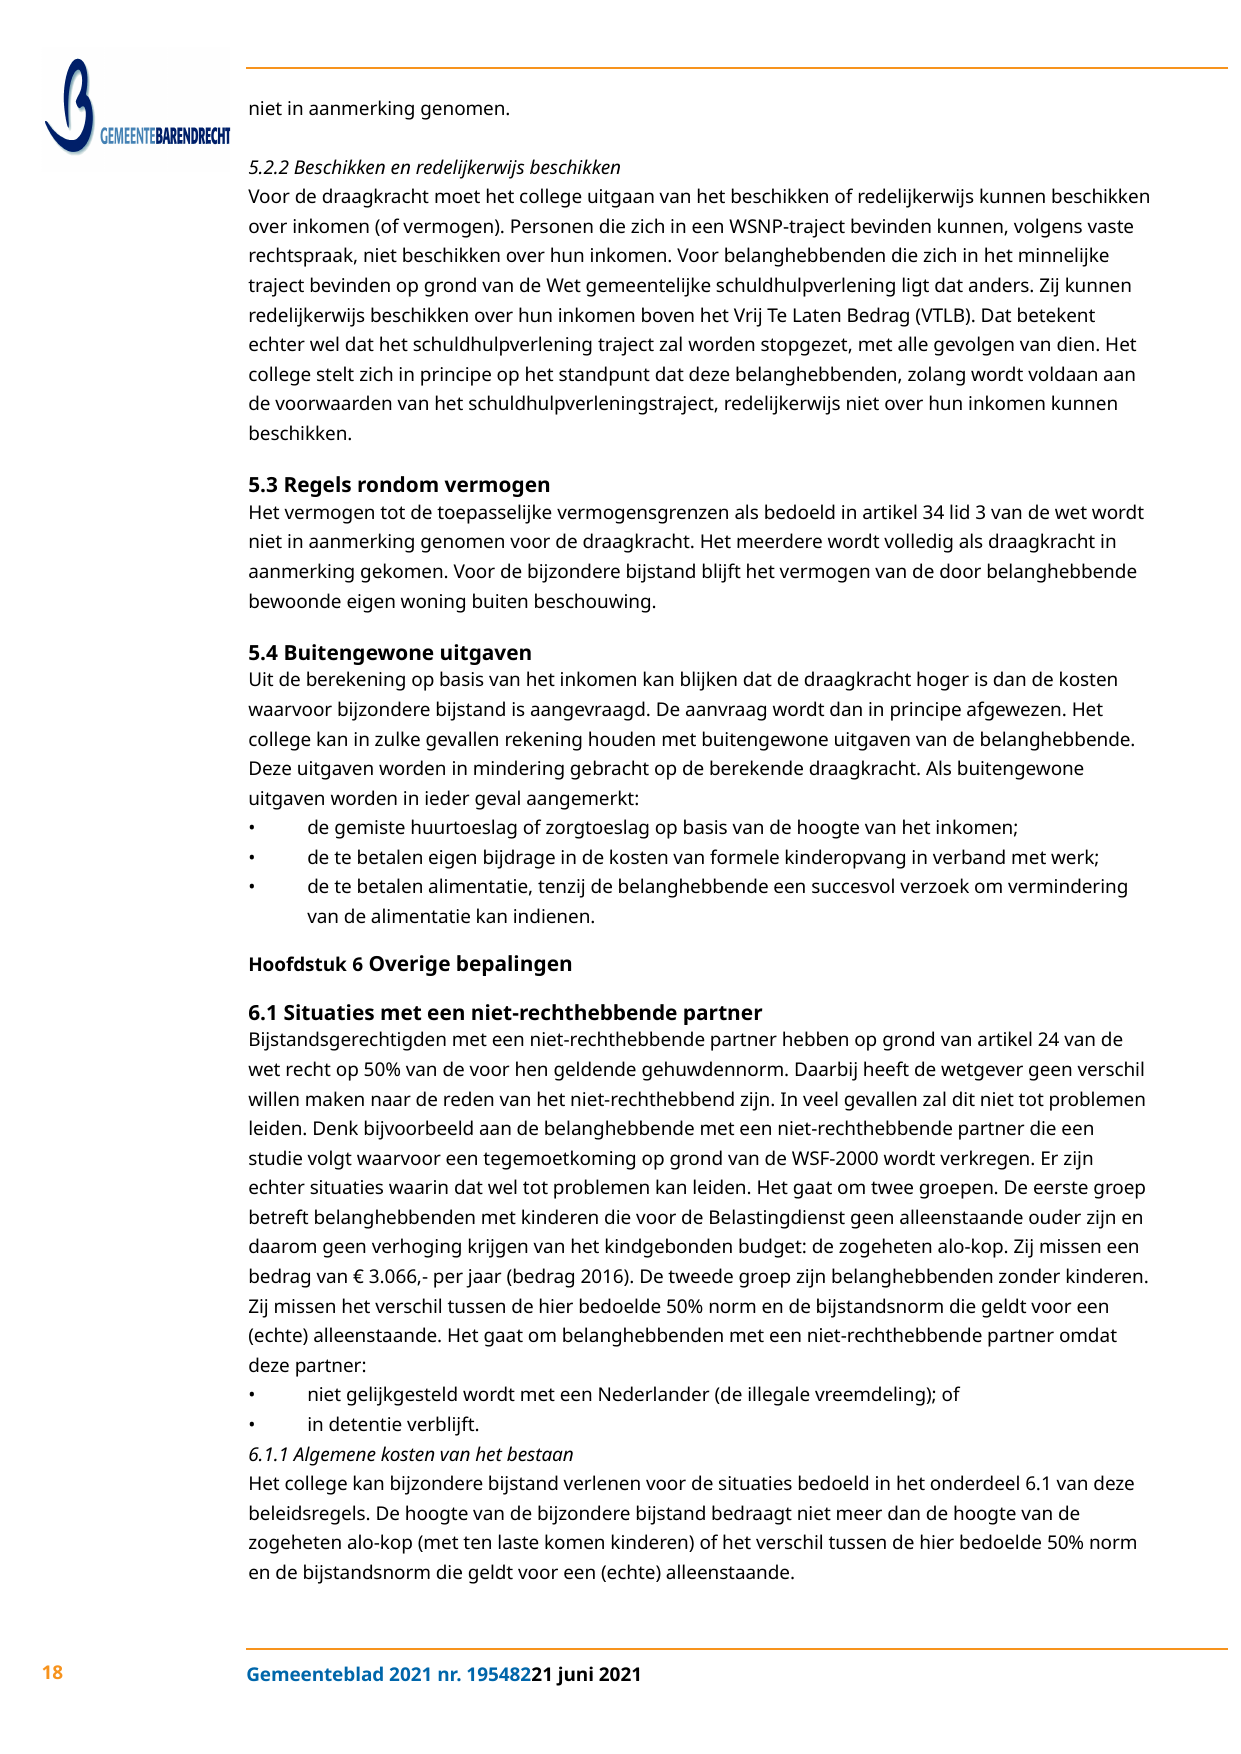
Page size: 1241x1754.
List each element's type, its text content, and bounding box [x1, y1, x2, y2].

text Uit de berekening op basis van het inkomen kan blijken dat de draagkracht hoger is dan de kosten waarvoor bijzondere bijstand is aangevraagd. De aanvraag wordt dan in principe afgewezen. Het college kan in zulke gevallen rekening houden met buitengewone uitgaven van de belanghebbende. Deze uitgaven worden in mindering gebracht op de berekende draagkracht. Als buitengewone uitgaven worden in ieder geval aangemerkt: [248, 667, 1152, 811]
list niet gelijkgesteld wordt met een Nederlander (de illegale vreemdeling); of [248, 1382, 1152, 1407]
text Het vermogen tot de toepasselijke vermogensgrenzen als bedoeld in artikel 34 lid 3 van de wet wordt niet in aanmerking genomen voor de draagkracht. Het meerdere wordt volledig als draagkracht in aanmerking gekomen. Voor de bijzondere bijstand blijft het vermogen van de door belanghebbende bewoonde eigen woning buiten beschouwing. [248, 499, 1152, 613]
text 6.1.1 Algemene kosten van het bestaan [248, 1441, 1152, 1467]
list de te betalen eigen bijdrage in de kosten van formele kinderopvang in verband met werk; [248, 844, 1152, 870]
text niet in aanmerking genomen. [248, 95, 1152, 121]
text Hoofdstuk 6 Overige bepalingen [248, 949, 1152, 977]
text Bijstandsgerechtigden met een niet-rechthebbende partner hebben op grond van artikel 24 van de wet recht op 50% van de voor hen geldende gehuwdennorm. Daarbij heeft de wetgever geen verschil willen maken naar de reden van het niet-rechthebbend zijn. In veel gevallen zal dit niet tot problemen leiden. Denk bijvoorbeeld aan de belanghebbende met een niet-rechthebbende partner die een studie volgt waarvoor een tegemoetkoming op grond van de WSF-2000 wordt verkregen. Er zijn echter situaties waarin dat wel tot problemen kan leiden. Het gaat om twee groepen. De eerste groep betreft belanghebbenden met kinderen die voor de Belastingdienst geen alleenstaande ouder zijn en daarom geen verhoging krijgen van het kindgebonden budget: de zogeheten alo-kop. Zij missen een bedrag van € 3.066,- per jaar (bedrag 2016). De tweede groep zijn belanghebbenden zonder kinderen. Zij missen het verschil tussen de hier bedoelde 50% norm en de bijstandsnorm die geldt voor een (echte) alleenstaande. Het gaat om belanghebbenden met een niet-rechthebbende partner omdat deze partner: [248, 1027, 1152, 1378]
text 5.3 Regels rondom vermogen [248, 471, 1152, 499]
list de te betalen alimentatie, tenzij de belanghebbende een succesvol verzoek om vermindering van de alimentatie kan indienen. [248, 874, 1152, 929]
list de gemiste huurtoeslag of zorgtoeslag op basis van de hoogte van het inkomen; [248, 814, 1152, 840]
text Voor de draagkracht moet het college uitgaan van het beschikken of redelijkerwijs kunnen beschikken over inkomen (of vermogen). Personen die zich in een WSNP-traject bevinden kunnen, volgens vaste rechtspraak, niet beschikken over hun inkomen. Voor belanghebbenden die zich in het minnelijke traject bevinden op grond van de Wet gemeentelijke schuldhulpverlening ligt dat anders. Zij kunnen redelijkerwijs beschikken over hun inkomen boven het Vrij Te Laten Bedrag (VTLB). Dat betekent echter wel dat het schuldhulpverlening traject zal worden stopgezet, met alle gevolgen van dien. Het college stelt zich in principe op het standpunt dat deze belanghebbenden, zolang wordt voldaan aan de voorwaarden van het schuldhulpverleningstraject, redelijkerwijs niet over hun inkomen kunnen beschikken. [248, 183, 1152, 446]
list in detentie verblijft. [248, 1411, 1152, 1437]
text Het college kan bijzondere bijstand verlenen voor de situaties bedoeld in het onderdeel 6.1 van deze beleidsregels. De hoogte van de bijzondere bijstand bedraagt niet meer dan de hoogte van de zogeheten alo-kop (met ten laste komen kinderen) of het verschil tussen de hier bedoelde 50% norm en de bijstandsnorm die geldt voor een (echte) alleenstaande. [248, 1470, 1152, 1585]
picture [41, 47, 231, 172]
text 5.4 Buitengewone uitgaven [248, 638, 1152, 667]
text 5.2.2 Beschikken en redelijkerwijs beschikken [248, 154, 1152, 180]
text 6.1 Situaties met een niet-rechthebbende partner [248, 998, 1152, 1027]
